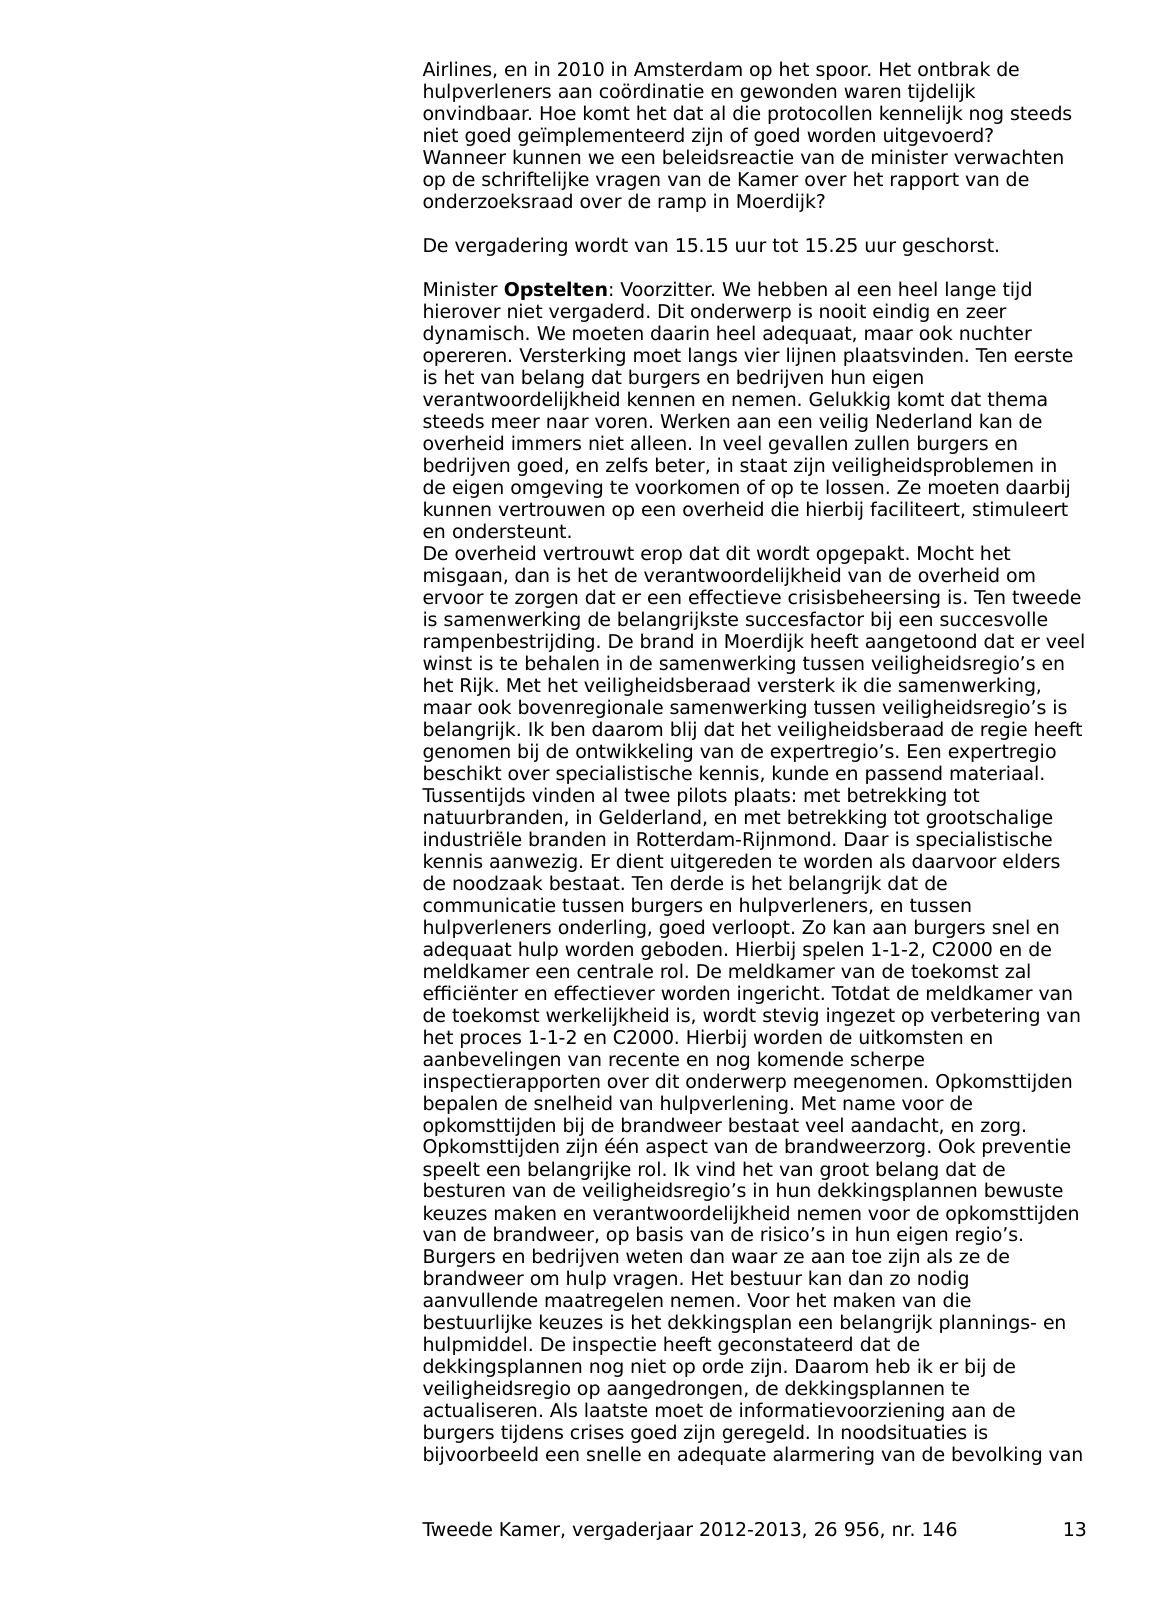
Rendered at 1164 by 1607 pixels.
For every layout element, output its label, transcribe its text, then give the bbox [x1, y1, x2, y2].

text Wanneer kunnen we een beleidsreactie van de minister verwachten op de schriftelijke vragen van de Kamer over het rapport van de onderzoeksraad over de ramp in Moerdijk? [422, 147, 1087, 213]
text Minister Opstelten: Voorzitter. We hebben al een heel lange tijd hierover niet vergaderd. Dit onderwerp is nooit eindig en zeer dynamisch. We moeten daarin heel adequaat, maar ook nuchter opereren. Versterking moet langs vier lijnen plaatsvinden. Ten eerste is het van belang dat burgers en bedrijven hun eigen verantwoordelijkheid kennen en nemen. Gelukkig komt dat thema steeds meer naar voren. Werken aan een veilig Nederland kan de overheid immers niet alleen. In veel gevallen zullen burgers en bedrijven goed, en zelfs beter, in staat zijn veiligheidsproblemen in de eigen omgeving te voorkomen of op te lossen. Ze moeten daarbij kunnen vertrouwen op een overheid die hierbij faciliteert, stimuleert en ondersteunt. [422, 279, 1087, 543]
text De vergadering wordt van 15.15 uur tot 15.25 uur geschorst. [422, 235, 1087, 257]
text De overheid vertrouwt erop dat dit wordt opgepakt. Mocht het misgaan, dan is het de verantwoordelijkheid van de overheid om ervoor te zorgen dat er een effectieve crisisbeheersing is. Ten tweede is samenwerking de belangrijkste succesfactor bij een succesvolle rampenbestrijding. De brand in Moerdijk heeft aangetoond dat er veel winst is te behalen in de samenwerking tussen veiligheidsregio’s en het Rijk. Met het veiligheidsberaad versterk ik die samenwerking, maar ook bovenregionale samenwerking tussen veiligheidsregio’s is belangrijk. Ik ben daarom blij dat het veiligheidsberaad de regie heeft genomen bij de ontwikkeling van de expertregio’s. Een expertregio beschikt over specialistische kennis, kunde en passend materiaal. Tussentijds vinden al twee pilots plaats: met betrekking tot natuurbranden, in Gelderland, en met betrekking tot grootschalige industriële branden in Rotterdam-Rijnmond. Daar is specialistische kennis aanwezig. Er dient uitgereden te worden als daarvoor elders de noodzaak bestaat. Ten derde is het belangrijk dat de communicatie tussen burgers en hulpverleners, en tussen hulpverleners onderling, goed verloopt. Zo kan aan burgers snel en adequaat hulp worden geboden. Hierbij spelen 1-1-2, C2000 en de meldkamer een centrale rol. De meldkamer van de toekomst zal efficiënter en effectiever worden ingericht. Totdat de meldkamer van de toekomst werkelijkheid is, wordt stevig ingezet op verbetering van het proces 1-1-2 en C2000. Hierbij worden de uitkomsten en aanbevelingen van recente en nog komende scherpe inspectierapporten over dit onderwerp meegenomen. Opkomsttijden bepalen de snelheid van hulpverlening. Met name voor de opkomsttijden bij de brandweer bestaat veel aandacht, en zorg. Opkomsttijden zijn één aspect van de brandweerzorg. Ook preventie speelt een belangrijke rol. Ik vind het van groot belang dat de besturen van de veiligheidsregio’s in hun dekkingsplannen bewuste keuzes maken en verantwoordelijkheid nemen voor de opkomsttijden van de brandweer, op basis van de risico’s in hun eigen regio’s. Burgers en bedrijven weten dan waar ze aan toe zijn als ze de brandweer om hulp vragen. Het bestuur kan dan zo nodig aanvullende maatregelen nemen. Voor het maken van die bestuurlijke keuzes is het dekkingsplan een belangrijk plannings- en hulpmiddel. De inspectie heeft geconstateerd dat de dekkingsplannen nog niet op orde zijn. Daarom heb ik er bij de veiligheidsregio op aangedrongen, de dekkingsplannen te actualiseren. Als laatste moet de informatievoorziening aan de burgers tijdens crises goed zijn geregeld. In noodsituaties is bijvoorbeeld een snelle en adequate alarmering van de bevolking van [422, 543, 1087, 1466]
text Airlines, en in 2010 in Amsterdam op het spoor. Het ontbrak de hulpverleners aan coördinatie en gewonden waren tijdelijk onvindbaar. Hoe komt het dat al die protocollen kennelijk nog steeds niet goed geïmplementeerd zijn of goed worden uitgevoerd? [422, 59, 1087, 147]
